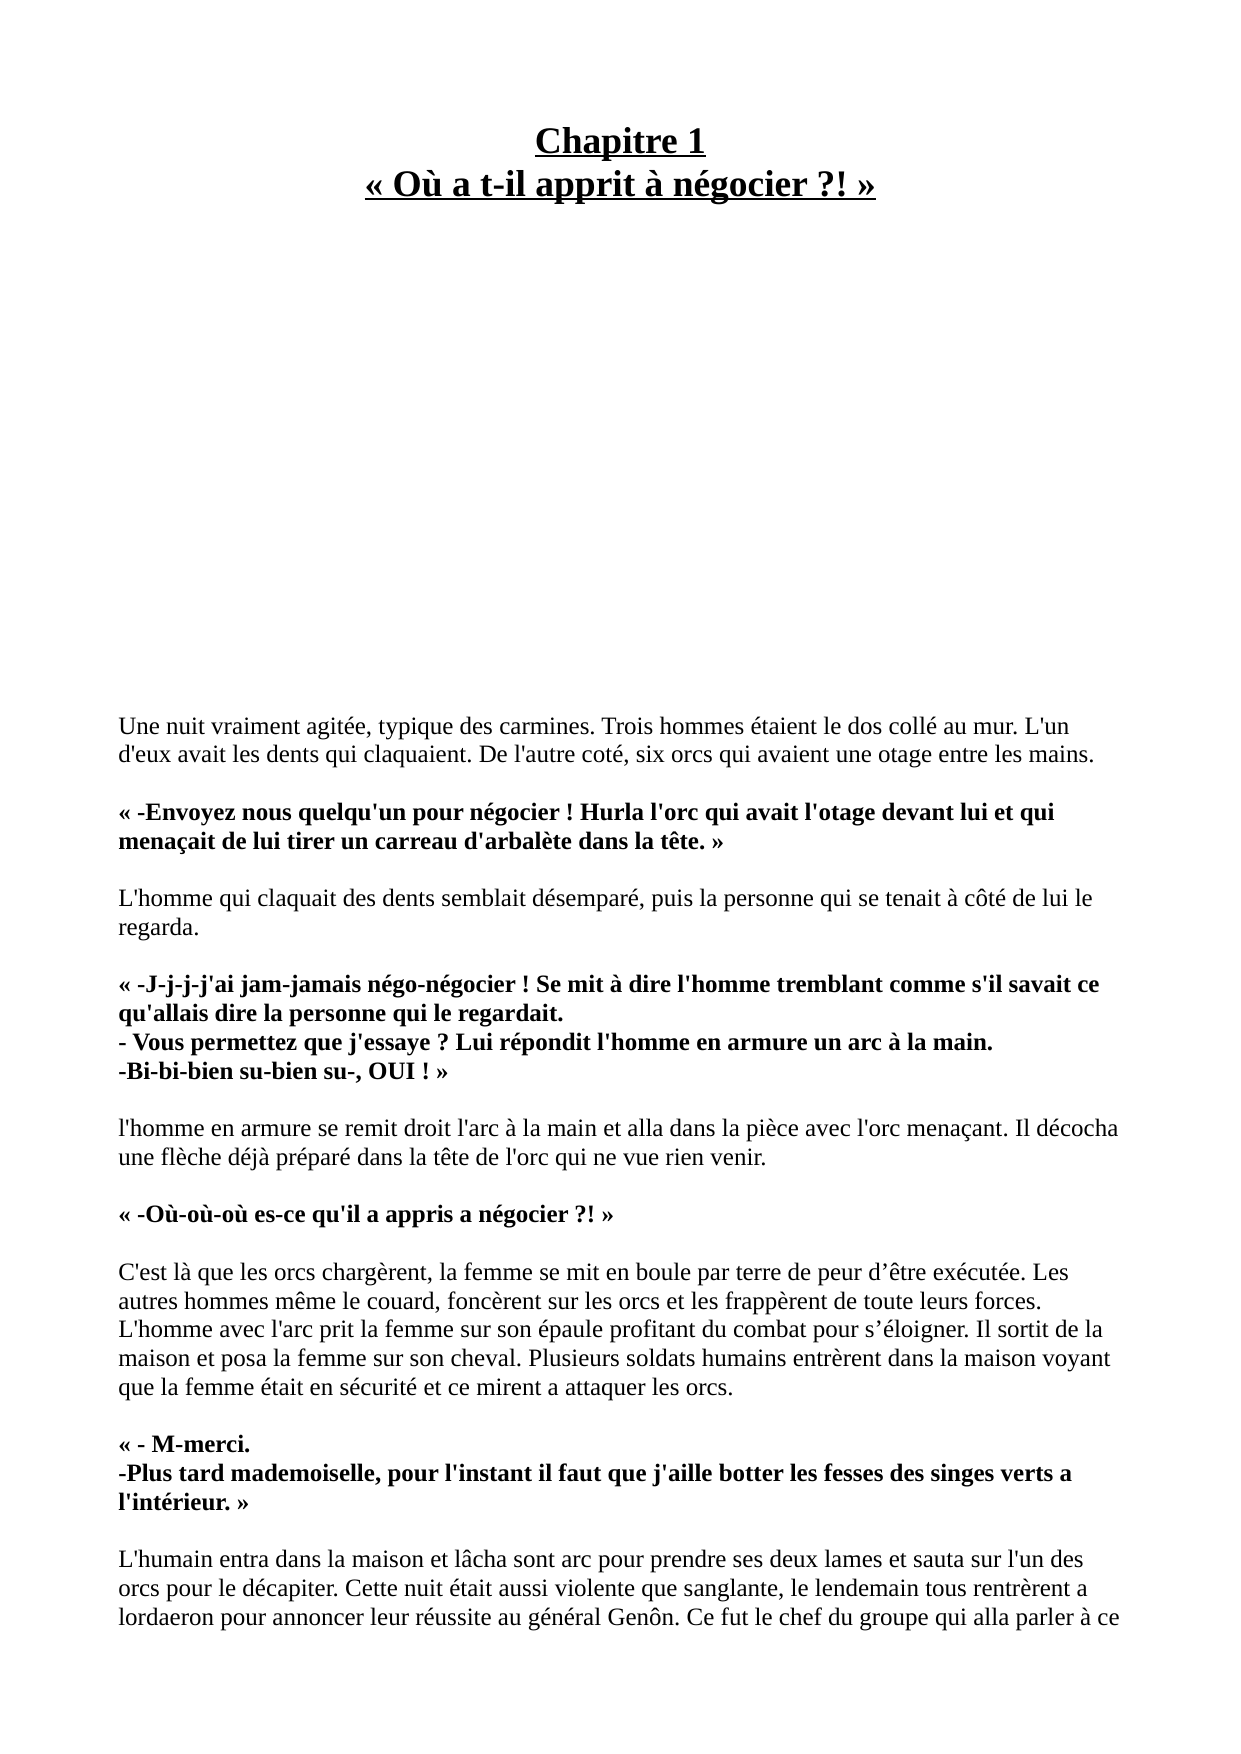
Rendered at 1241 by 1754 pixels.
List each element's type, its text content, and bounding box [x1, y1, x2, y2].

text Une nuit vraiment agitée, typique des carmines. Trois hommes étaient le dos collé au mur. L'un d'eux avait les dents qui claquaient. De l'autre coté, six orcs qui avaient une otage entre les mains. « -Envoyez nous quelqu'un pour négocier ! Hurla l'orc qui avait l'otage devant lui et qui menaçait de lui tirer un carreau d'arbalète dans la tête. » L'homme qui claquait des dents semblait désemparé, puis la personne qui se tenait à côté de lui le regarda. « -J-j-j-j'ai jam-jamais négo-négocier ! Se mit à dire l'homme tremblant comme s'il savait ce qu'allais dire la personne qui le regardait. - Vous permettez que j'essaye ? Lui répondit l'homme en armure un arc à la main. -Bi-bi-bien su-bien su-, OUI ! » l'homme en armure se remit droit l'arc à la main et alla dans la pièce avec l'orc menaçant. Il décocha une flèche déjà préparé dans la tête de l'orc qui ne vue rien venir. « -Où-où-où es-ce qu'il a appris a négocier ?! » C'est là que les orcs chargèrent, la femme se mit en boule par terre de peur d’être exécutée. Les autres hommes même le couard, foncèrent sur les orcs et les frappèrent de toute leurs forces. L'homme avec l'arc prit la femme sur son épaule profitant du combat pour s’éloigner. Il sortit de la maison et posa la femme sur son cheval. Plusieurs soldats humains entrèrent dans la maison voyant que la femme était en sécurité et ce mirent a attaquer les orcs. « - M-merci. -Plus tard mademoiselle, pour l'instant il faut que j'aille botter les fesses des singes verts a l'intérieur. » L'humain entra dans la maison et lâcha sont arc pour prendre ses deux lames et sauta sur l'un des orcs pour le décapiter. Cette nuit était aussi violente que sanglante, le lendemain tous rentrèrent a lordaeron pour annoncer leur réussite au général Genôn. Ce fut le chef du groupe qui alla parler à ce [118, 682, 1122, 1631]
text Chapitre 1 « Où a t-il apprit à négocier ?! » [118, 118, 1122, 204]
